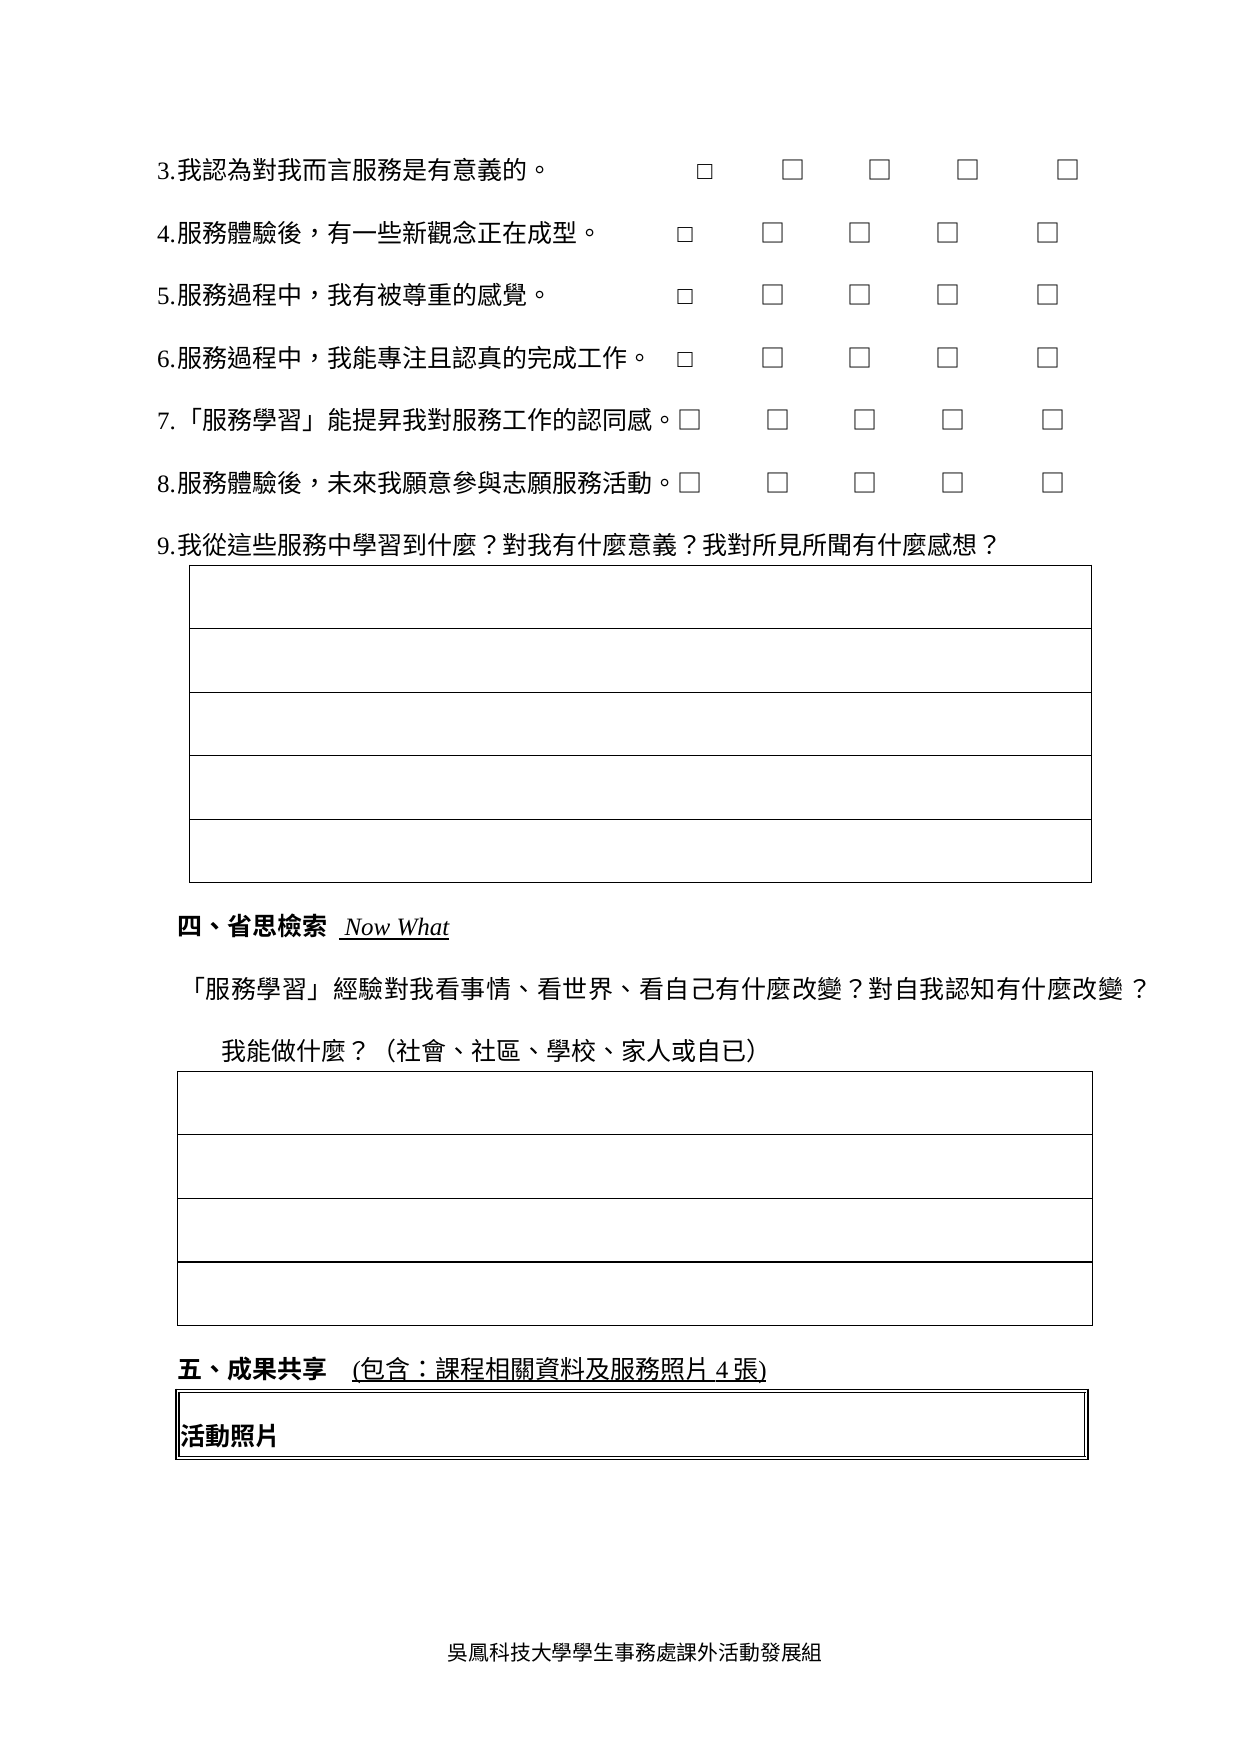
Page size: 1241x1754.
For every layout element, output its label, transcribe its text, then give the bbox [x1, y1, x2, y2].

text 「服務學習」經驗對我看事情、看世界、看自己有什麼改變？對自我認知有什麼改變？ 我能做什麼？（社會、社區、學校、家人或自已） [158, 946, 1127, 1071]
table_cell [178, 1199, 1092, 1261]
list 服務過程中，我有被尊重的感覺。 □ □ □ □ □ [157, 252, 1127, 314]
table_cell [190, 629, 1091, 692]
table_cell [178, 1135, 1092, 1198]
table_header 活動照片 [180, 1393, 1084, 1456]
table_cell [178, 1263, 1092, 1325]
text 四、省思檢索 Now What [177, 883, 1092, 946]
text 五、成果共享 (包含：課程相關資料及服務照片4張) [177, 1326, 1127, 1388]
list 服務體驗後，未來我願意參與志願服務活動。□ □ □ □ □ [157, 439, 1127, 502]
list 服務體驗後，有一些新觀念正在成型。 □ □ □ □ □ [157, 189, 1127, 252]
table_cell [190, 820, 1091, 882]
list 「服務學習」能提昇我對服務工作的認同感。□ □ □ □ □ [157, 377, 1127, 439]
table_cell [190, 756, 1091, 819]
list 我認為對我而言服務是有意義的。 □ □ □ □ □ [157, 127, 1127, 189]
list 服務過程中，我能專注且認真的完成工作。 □ □ □ □ □ [157, 314, 1127, 377]
list 我從這些服務中學習到什麼？對我有什麼意義？我對所見所聞有什麼感想？ [157, 502, 1127, 564]
table_header [190, 566, 1091, 628]
table_header [178, 1072, 1092, 1134]
table_cell [190, 693, 1091, 755]
